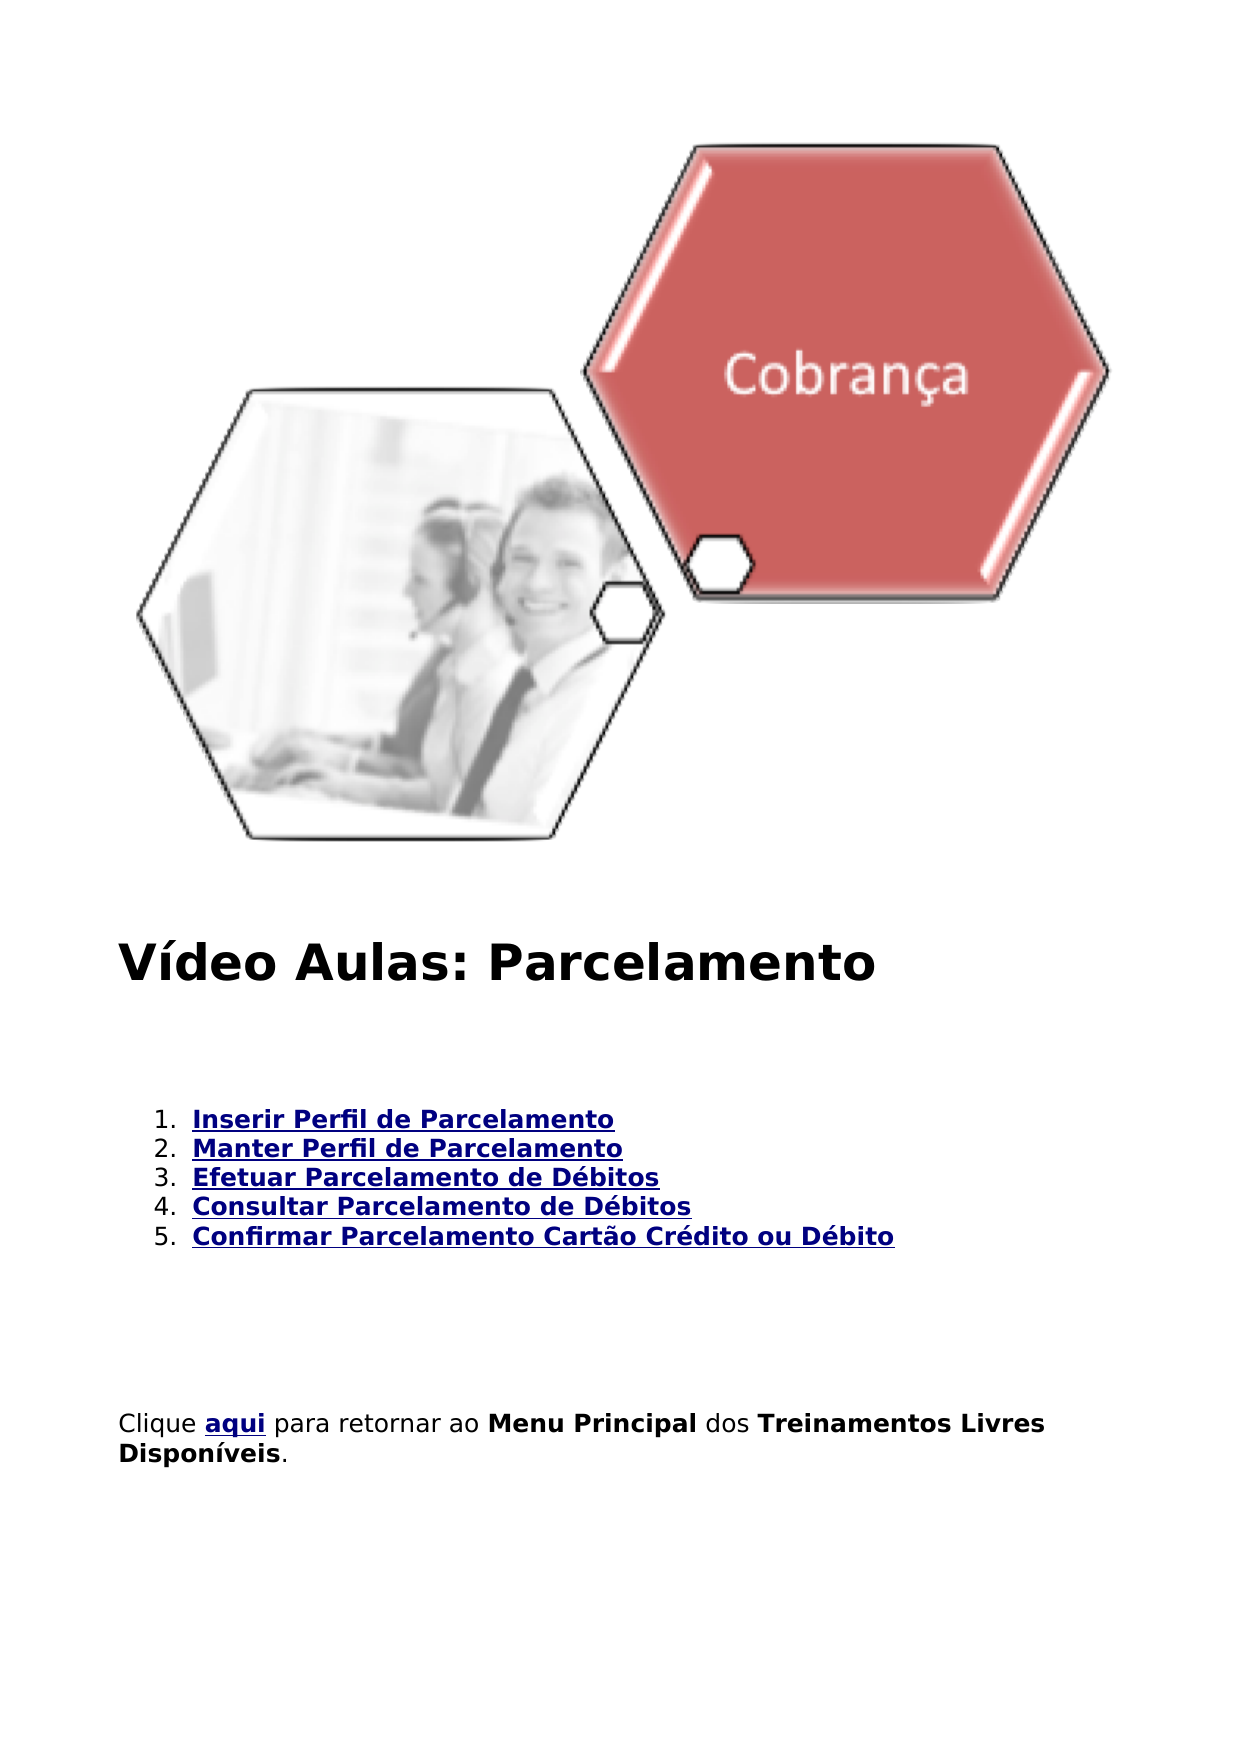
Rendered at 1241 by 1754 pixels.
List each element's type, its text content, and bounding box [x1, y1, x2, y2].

list Manter Perfil de Parcelamento [177, 1134, 1122, 1163]
list Consultar Parcelamento de Débitos [177, 1193, 1122, 1222]
picture [118, 118, 1123, 868]
text Clique aqui para retornar ao Menu Principal dos Treinamentos Livres Disponíveis. [118, 1409, 1122, 1468]
list Efetuar Parcelamento de Débitos [177, 1163, 1122, 1193]
subtitle Vídeo Aulas: Parcelamento [118, 934, 1122, 992]
list Confirmar Parcelamento Cartão Crédito ou Débito [177, 1222, 1122, 1251]
list Inserir Perfil de Parcelamento [177, 1105, 1122, 1134]
